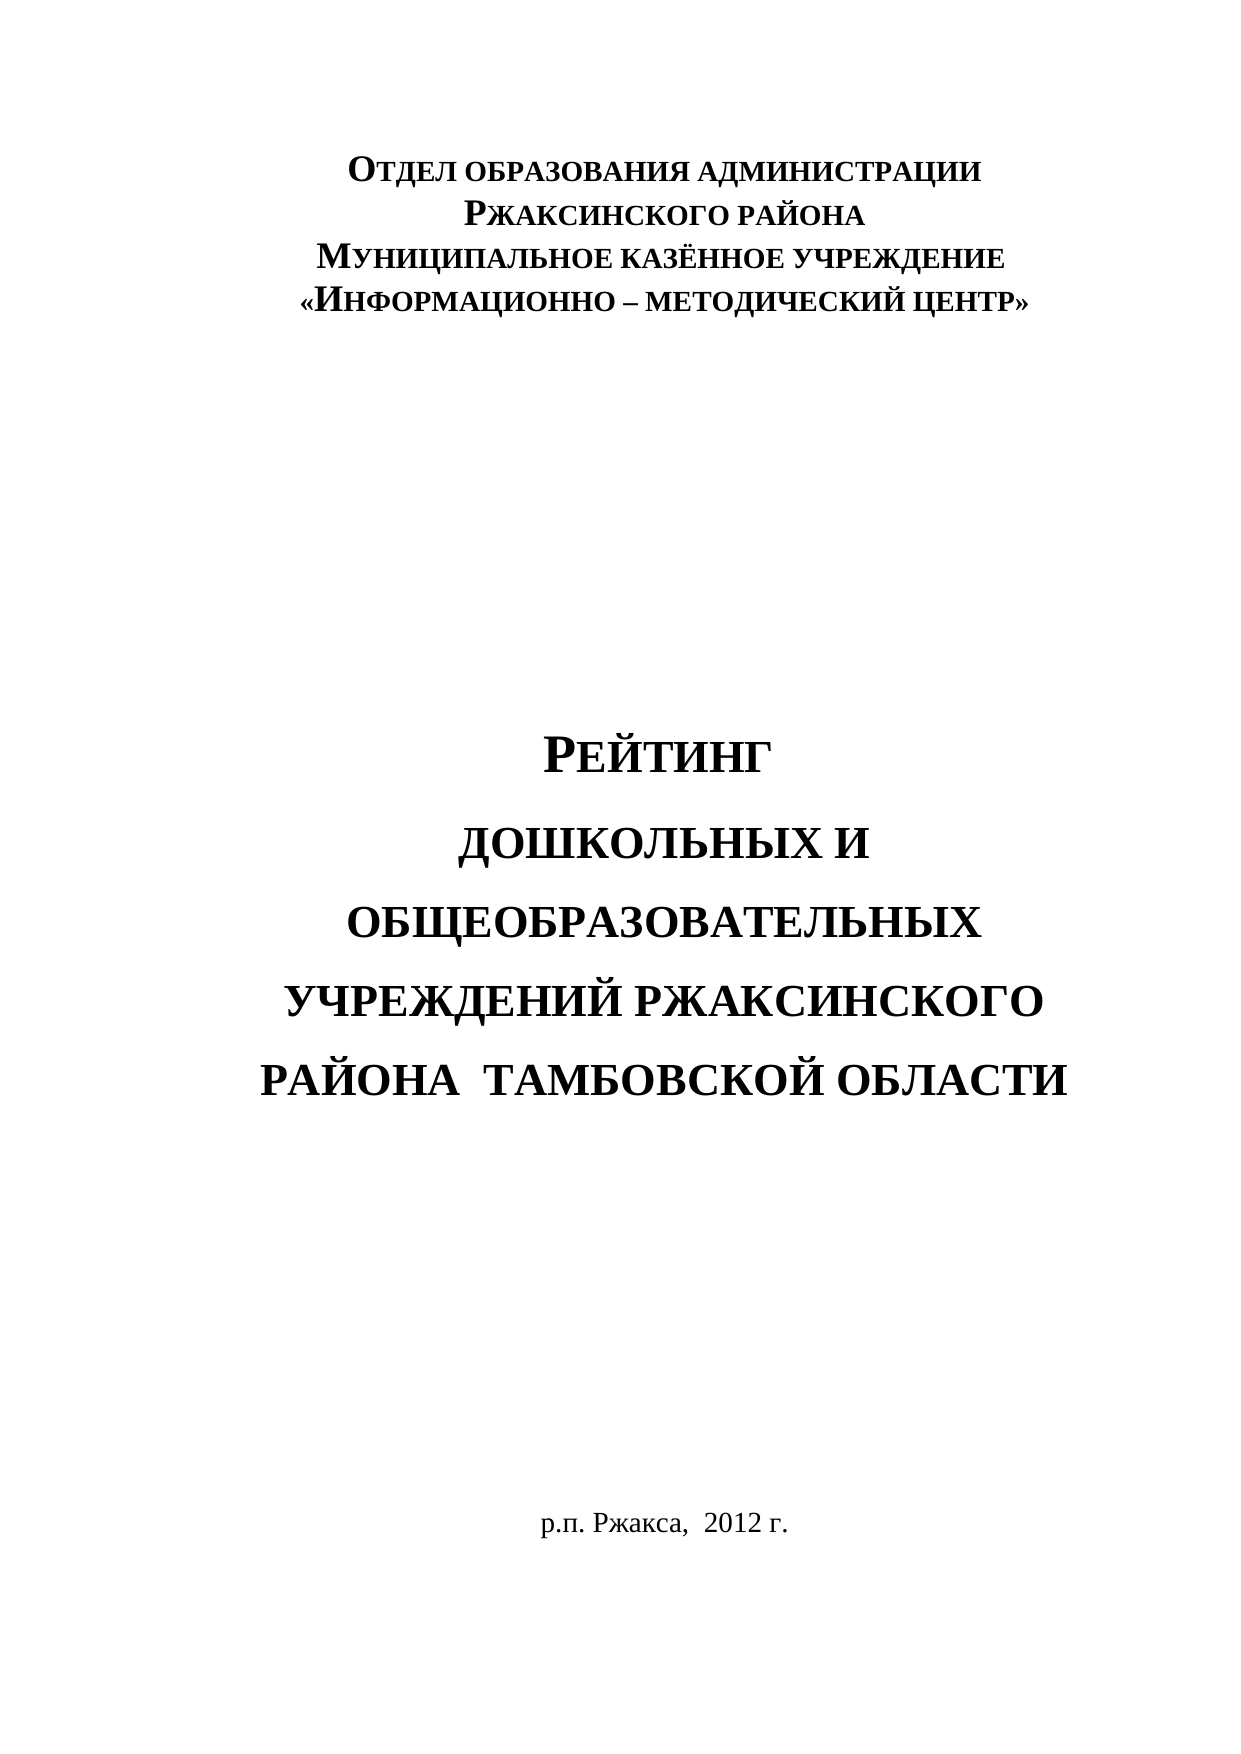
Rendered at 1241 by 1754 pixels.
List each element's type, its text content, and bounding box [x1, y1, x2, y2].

text ДОШКОЛЬНЫХ И ОБЩЕОБРАЗОВАТЕЛЬНЫХ УЧРЕЖДЕНИЙ РЖАКСИНСКОГО РАЙОНА ТАМБОВСКОЙ ОБЛАСТИ [177, 815, 1152, 1105]
text ОТДЕЛ ОБРАЗОВАНИЯ АДМИНИСТРАЦИИ [177, 147, 1152, 190]
text РЖАКСИНСКОГО РАЙОНА [177, 190, 1152, 233]
text «ИНФОРМАЦИОННО – МЕТОДИЧЕСКИЙ ЦЕНТР» [177, 276, 1152, 319]
text р.п. Ржакса, 2012 г. [177, 1505, 1152, 1539]
text РЕЙТИНГ [177, 722, 1152, 784]
text МУНИЦИПАЛЬНОЕ КАЗЁННОЕ УЧРЕЖДЕНИЕ [177, 233, 1152, 276]
